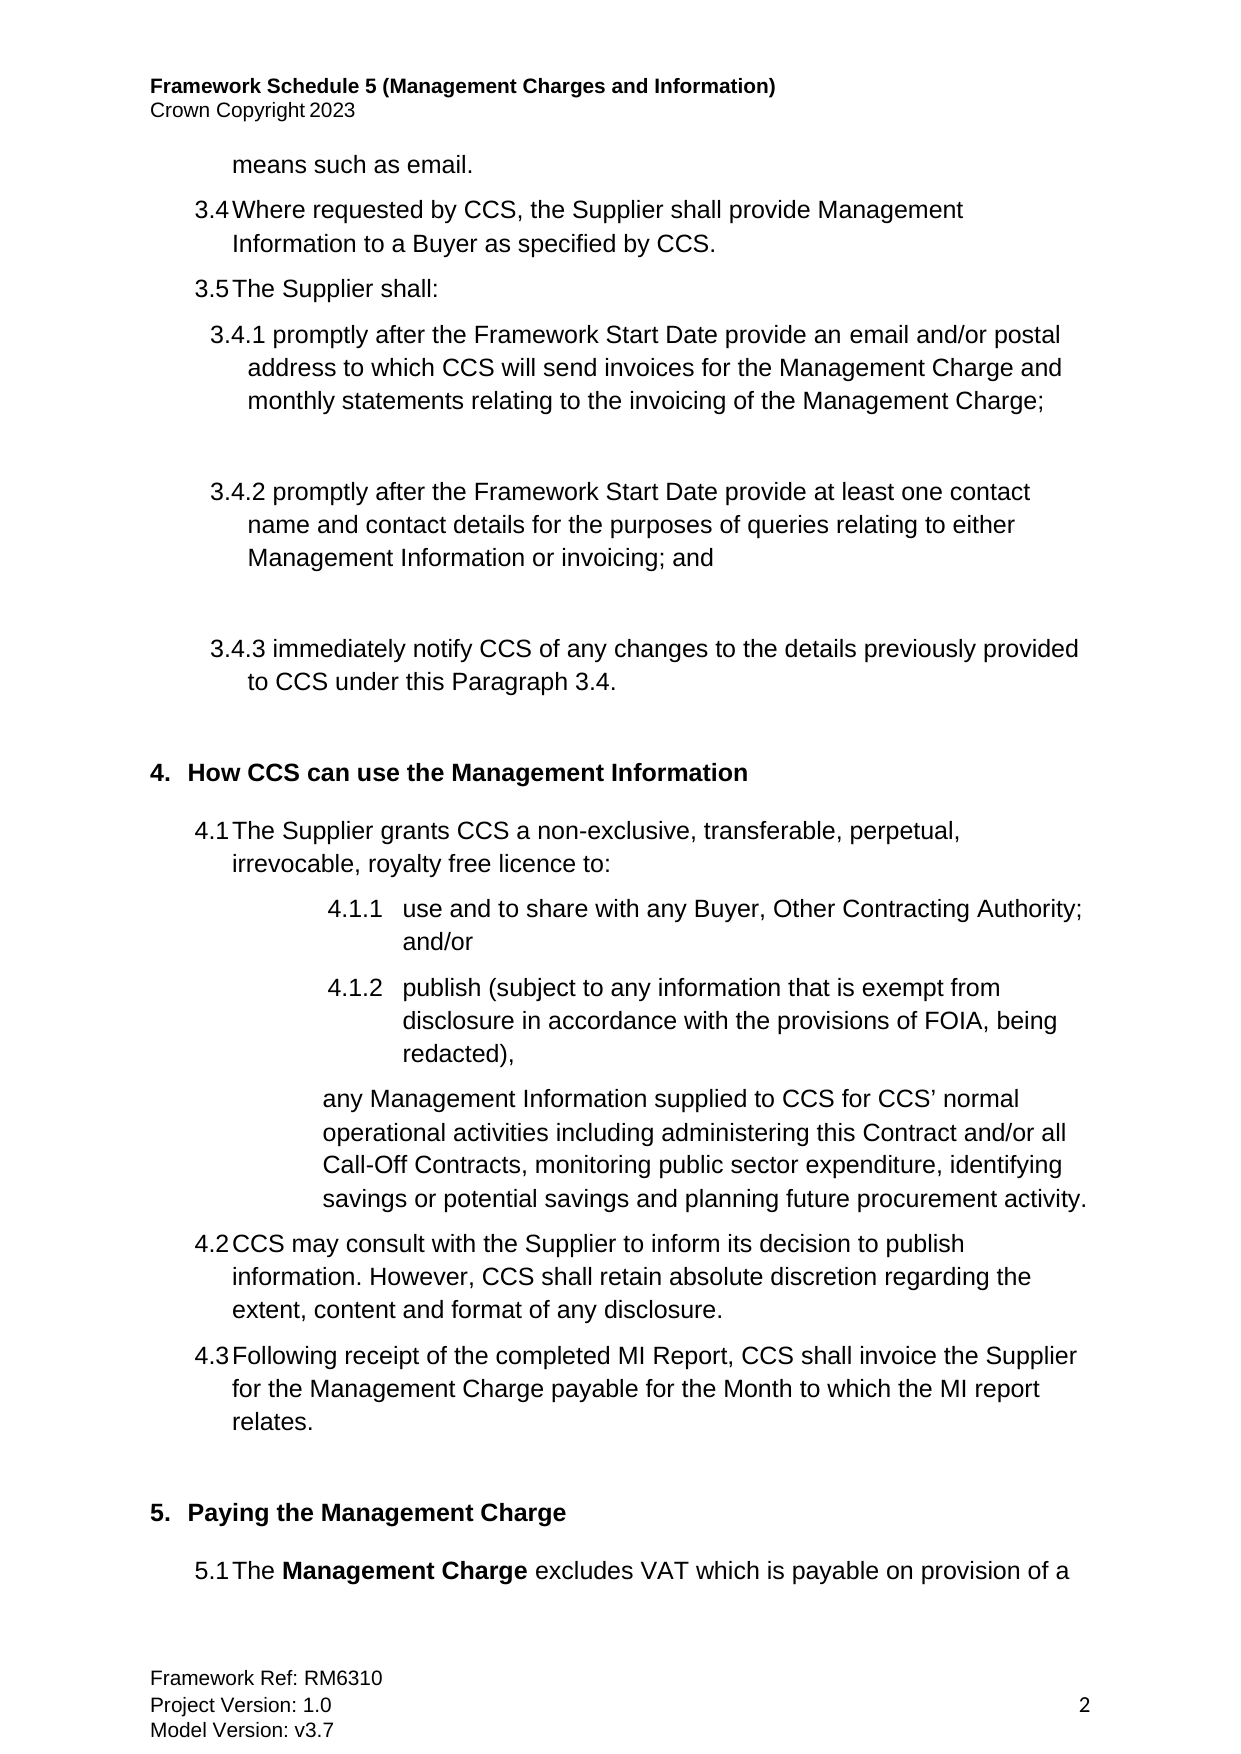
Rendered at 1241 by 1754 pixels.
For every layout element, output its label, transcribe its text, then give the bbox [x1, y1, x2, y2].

list How CCS can use the Management Information [150, 758, 1090, 787]
list The Supplier grants CCS a non-exclusive, transferable, perpetual, irrevocable, royalty free licence to: [194, 816, 1090, 878]
list use and to share with any Buyer, Other Contracting Authority; and/or [327, 894, 1090, 956]
text any Management Information supplied to CCS for CCS’ normal operational activities including administering this Contract and/or all Call-Off Contracts, monitoring public sector expenditure, identifying savings or potential savings and planning future procurement activity. [322, 1084, 1090, 1212]
list Paying the Management Charge [150, 1498, 1090, 1526]
text 3.4.3 immediately notify CCS of any changes to the details previously provided to CCS under this Paragraph 3.4. [210, 634, 1090, 696]
list The Management Charge excludes VAT which is payable on provision of a [194, 1556, 1090, 1584]
list Where requested by CCS, the Supplier shall provide Management Information to a Buyer as specified by CCS. [194, 196, 1090, 257]
list CCS may consult with the Supplier to inform its decision to publish information. However, CCS shall retain absolute discretion regarding the extent, content and format of any disclosure. [194, 1229, 1090, 1324]
list The Supplier shall: [194, 274, 1090, 303]
text 3.4.1 promptly after the Framework Start Date provide an email and/or postal address to which CCS will send invoices for the Management Charge and monthly statements relating to the invoicing of the Management Charge; [210, 319, 1090, 414]
list Following receipt of the completed MI Report, CCS shall invoice the Supplier for the Management Charge payable for the Month to which the MI report relates. [194, 1341, 1090, 1435]
text 3.4.2 promptly after the Framework Start Date provide at least one contact name and contact details for the purposes of queries relating to either Management Information or invoicing; and [210, 477, 1090, 571]
list publish (subject to any information that is exempt from disclosure in accordance with the provisions of FOIA, being redacted), [327, 973, 1090, 1068]
list means such as email. [194, 150, 1090, 179]
